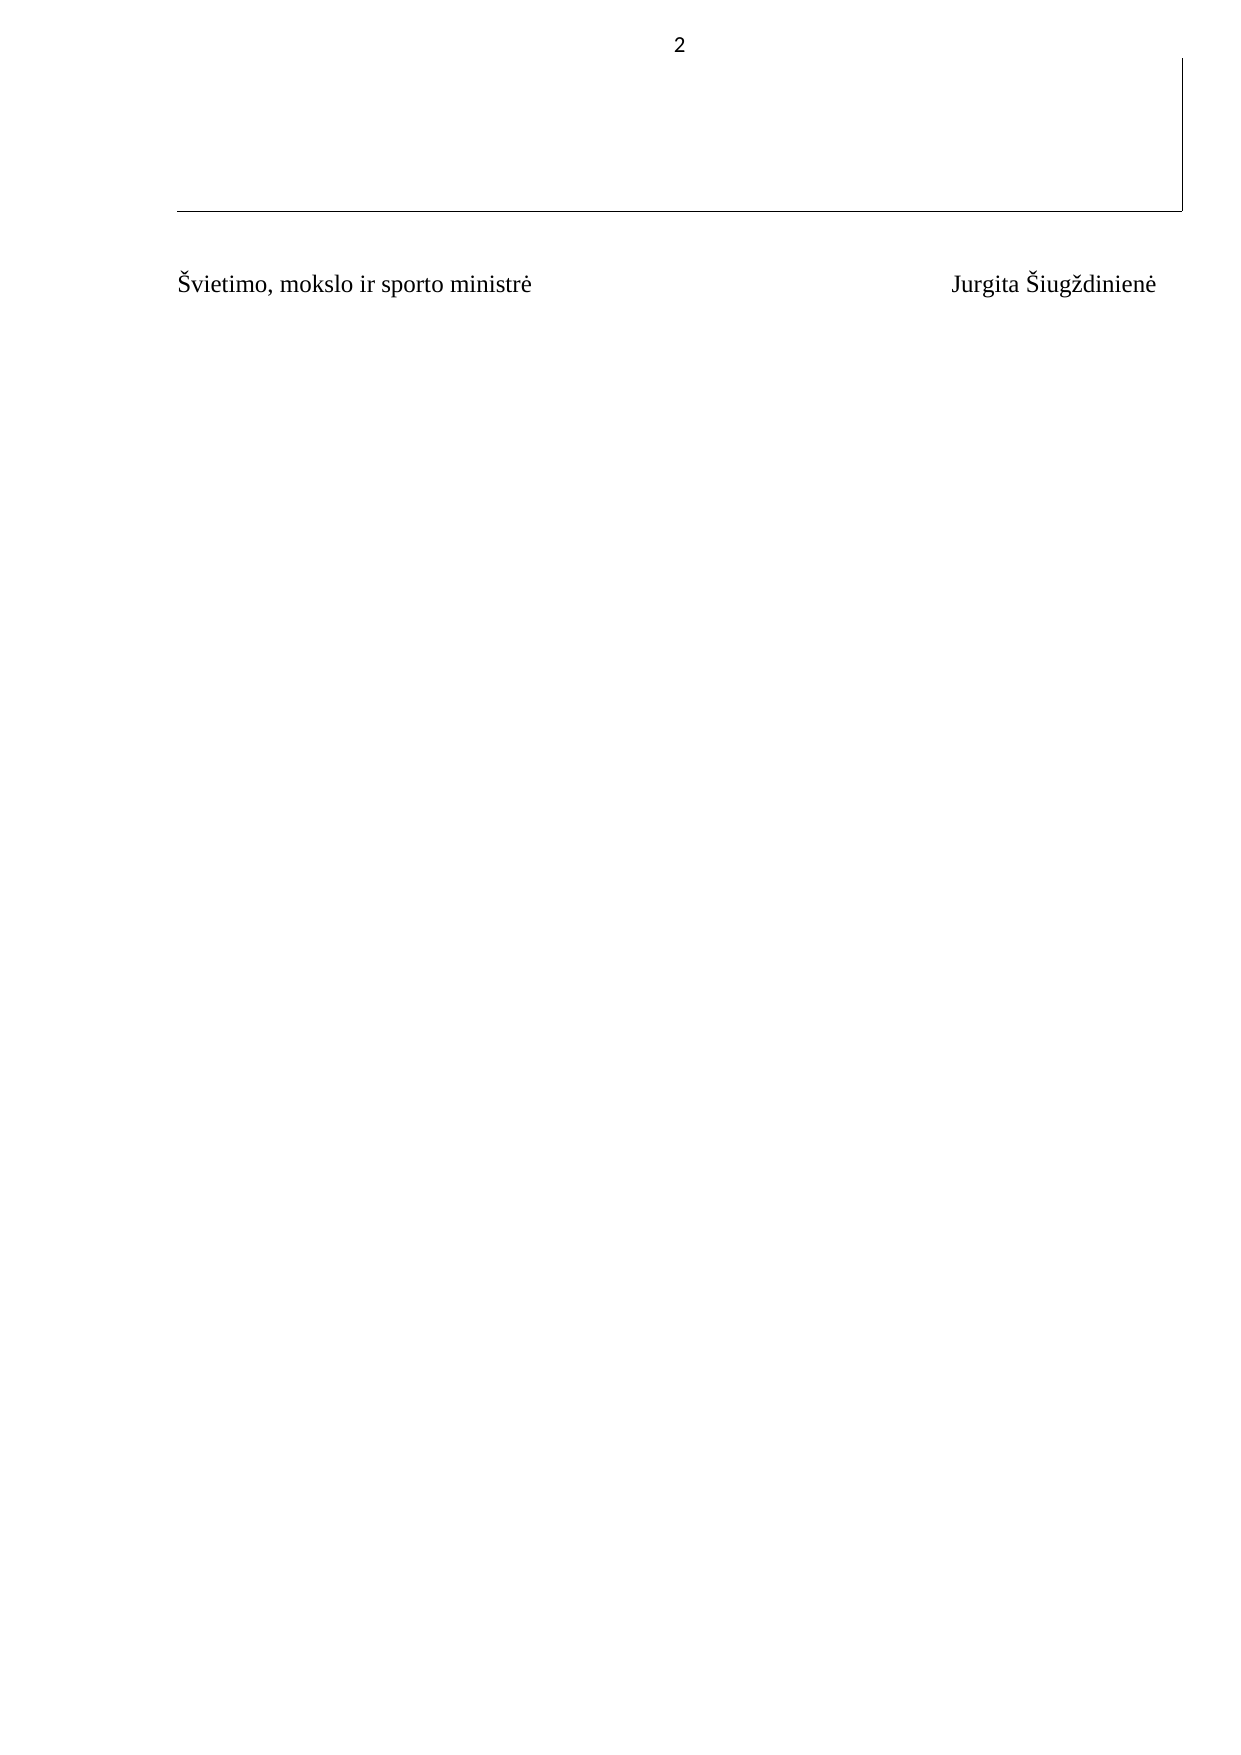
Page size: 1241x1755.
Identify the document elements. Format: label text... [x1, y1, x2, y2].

text Švietimo, mokslo ir sporto ministrė Jurgita Šiugždinienė [177, 269, 1182, 297]
